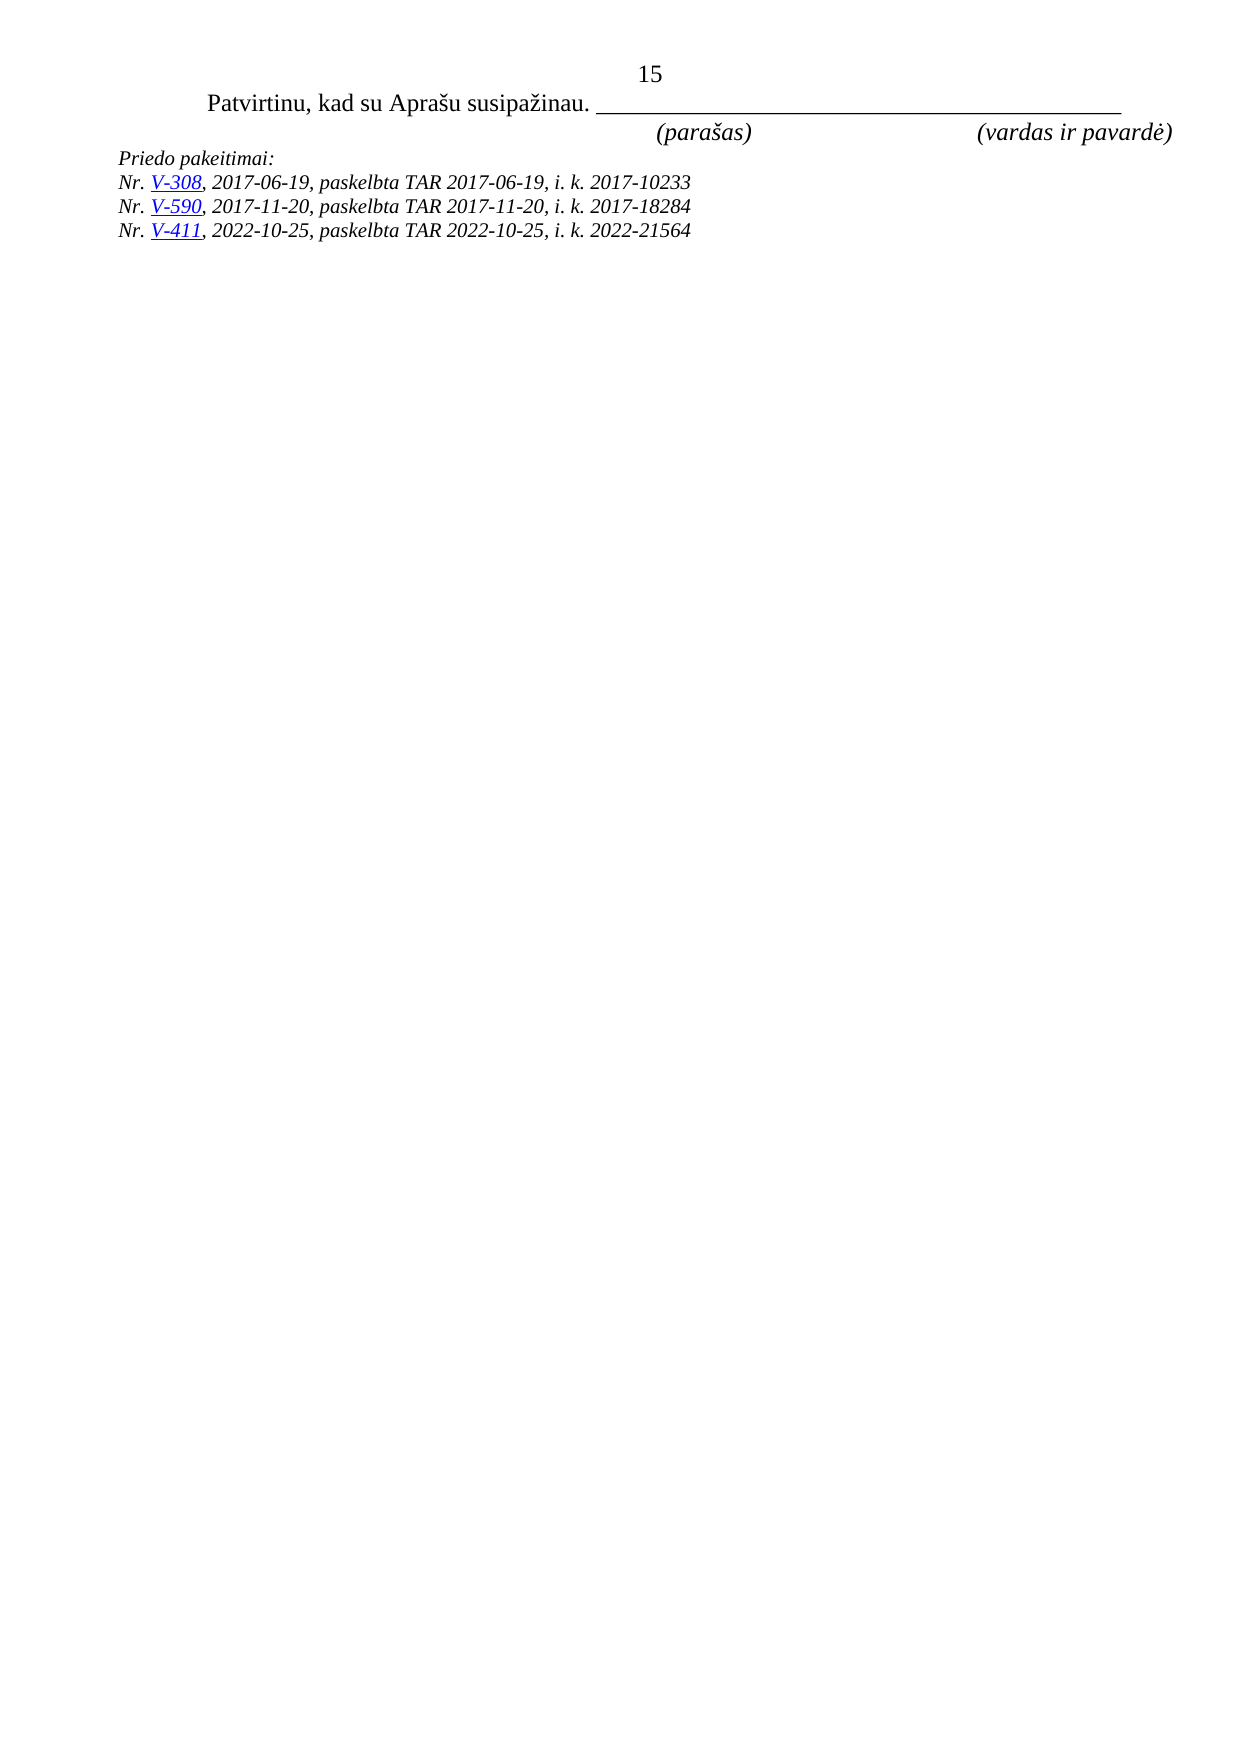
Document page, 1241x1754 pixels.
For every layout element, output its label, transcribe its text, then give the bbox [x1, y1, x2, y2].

text Nr. V-411, 2022-10-25, paskelbta TAR 2022-10-25, i. k. 2022-21564 [118, 218, 1181, 242]
text Nr. V-308, 2017-06-19, paskelbta TAR 2017-06-19, i. k. 2017-10233 [118, 170, 1181, 194]
text Priedo pakeitimai: [118, 146, 1181, 170]
text (parašas) (vardas ir pavardė) [118, 117, 1181, 146]
text Nr. V-590, 2017-11-20, paskelbta TAR 2017-11-20, i. k. 2017-18284 [118, 194, 1181, 218]
text Patvirtinu, kad su Aprašu susipažinau. __________________________________________ [118, 88, 1181, 117]
